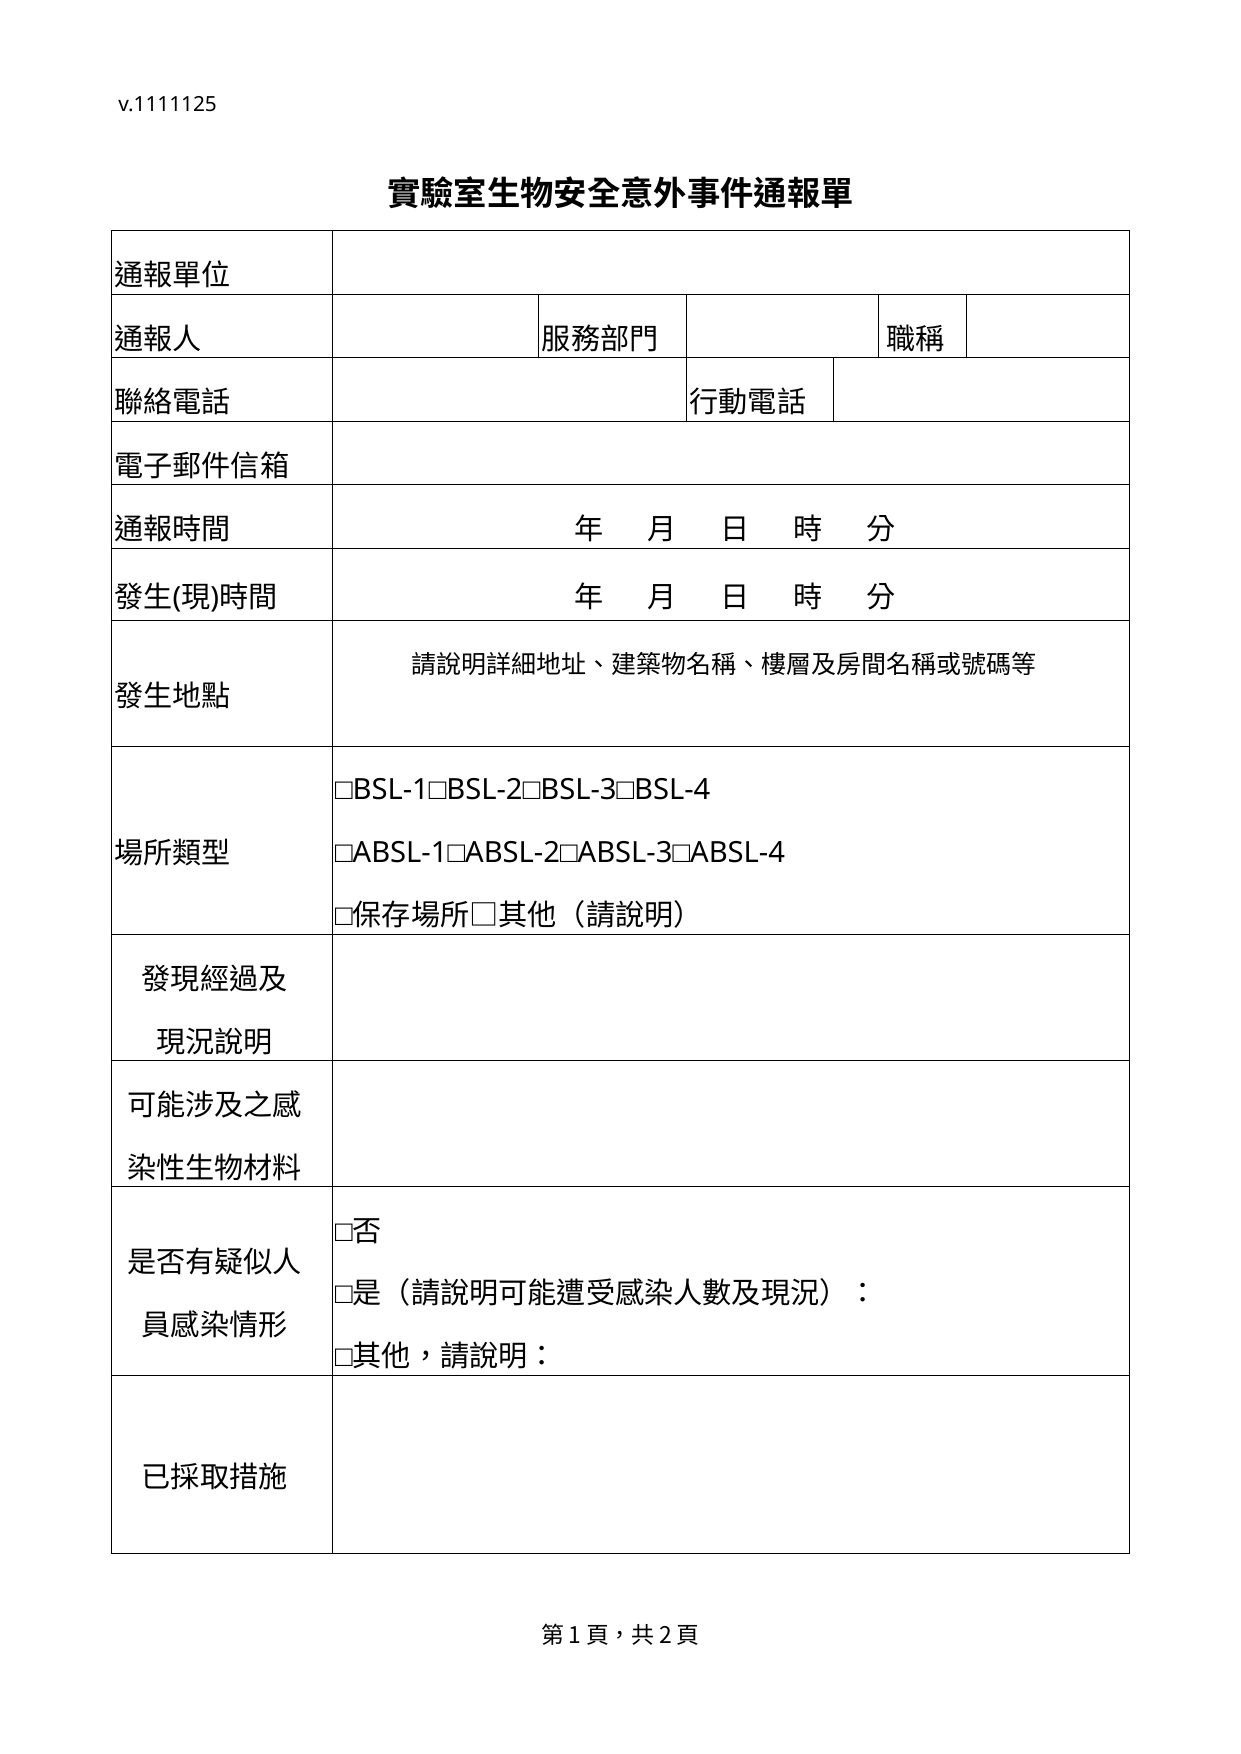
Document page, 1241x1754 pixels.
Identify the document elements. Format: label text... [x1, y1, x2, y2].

table_cell 電子郵件信箱 [112, 422, 332, 484]
table_header [333, 231, 1129, 294]
table_cell [333, 358, 686, 421]
table_cell 已採取措施 [112, 1376, 332, 1553]
table_cell 發生地點 [112, 621, 332, 746]
table_cell [967, 295, 1129, 357]
table_cell 可能涉及之感染性生物材料 [112, 1061, 332, 1186]
table_cell 年 月 日 時 分 [333, 549, 1129, 619]
table_cell 年 月 日 時 分 [333, 485, 1129, 548]
table_cell 服務部門 [539, 295, 686, 357]
table_cell □BSL-1□BSL-2□BSL-3□BSL-4 □ABSL-1□ABSL-2□ABSL-3□ABSL-4 □保存場所□其他（請說明） [333, 747, 1129, 934]
table_cell 發現經過及 現況說明 [112, 935, 332, 1060]
table_cell 是否有疑似人員感染情形 [112, 1187, 332, 1375]
table_cell □否 □是（請說明可能遭受感染人數及現況）： □其他，請說明： [333, 1187, 1129, 1375]
table_cell 聯絡電話 [112, 358, 332, 421]
table_cell [333, 935, 1129, 1060]
table_cell 通報時間 [112, 485, 332, 548]
table_cell [834, 358, 1129, 421]
table_cell [333, 295, 538, 357]
table_cell [333, 1376, 1129, 1553]
table_cell 場所類型 [112, 747, 332, 934]
table_cell 行動電話 [687, 358, 833, 421]
table_cell 發生(現)時間 [112, 549, 332, 619]
table_cell 職稱 [879, 295, 966, 357]
table_cell 請說明詳細地址、建築物名稱、樓層及房間名稱或號碼等 [333, 621, 1129, 746]
table_header 通報單位 [112, 231, 332, 294]
table_cell 通報人 [112, 295, 332, 357]
table_cell [687, 295, 878, 357]
table_cell [333, 1061, 1129, 1186]
table_cell [333, 422, 1129, 484]
text 實驗室生物安全意外事件通報單 [118, 149, 1122, 211]
